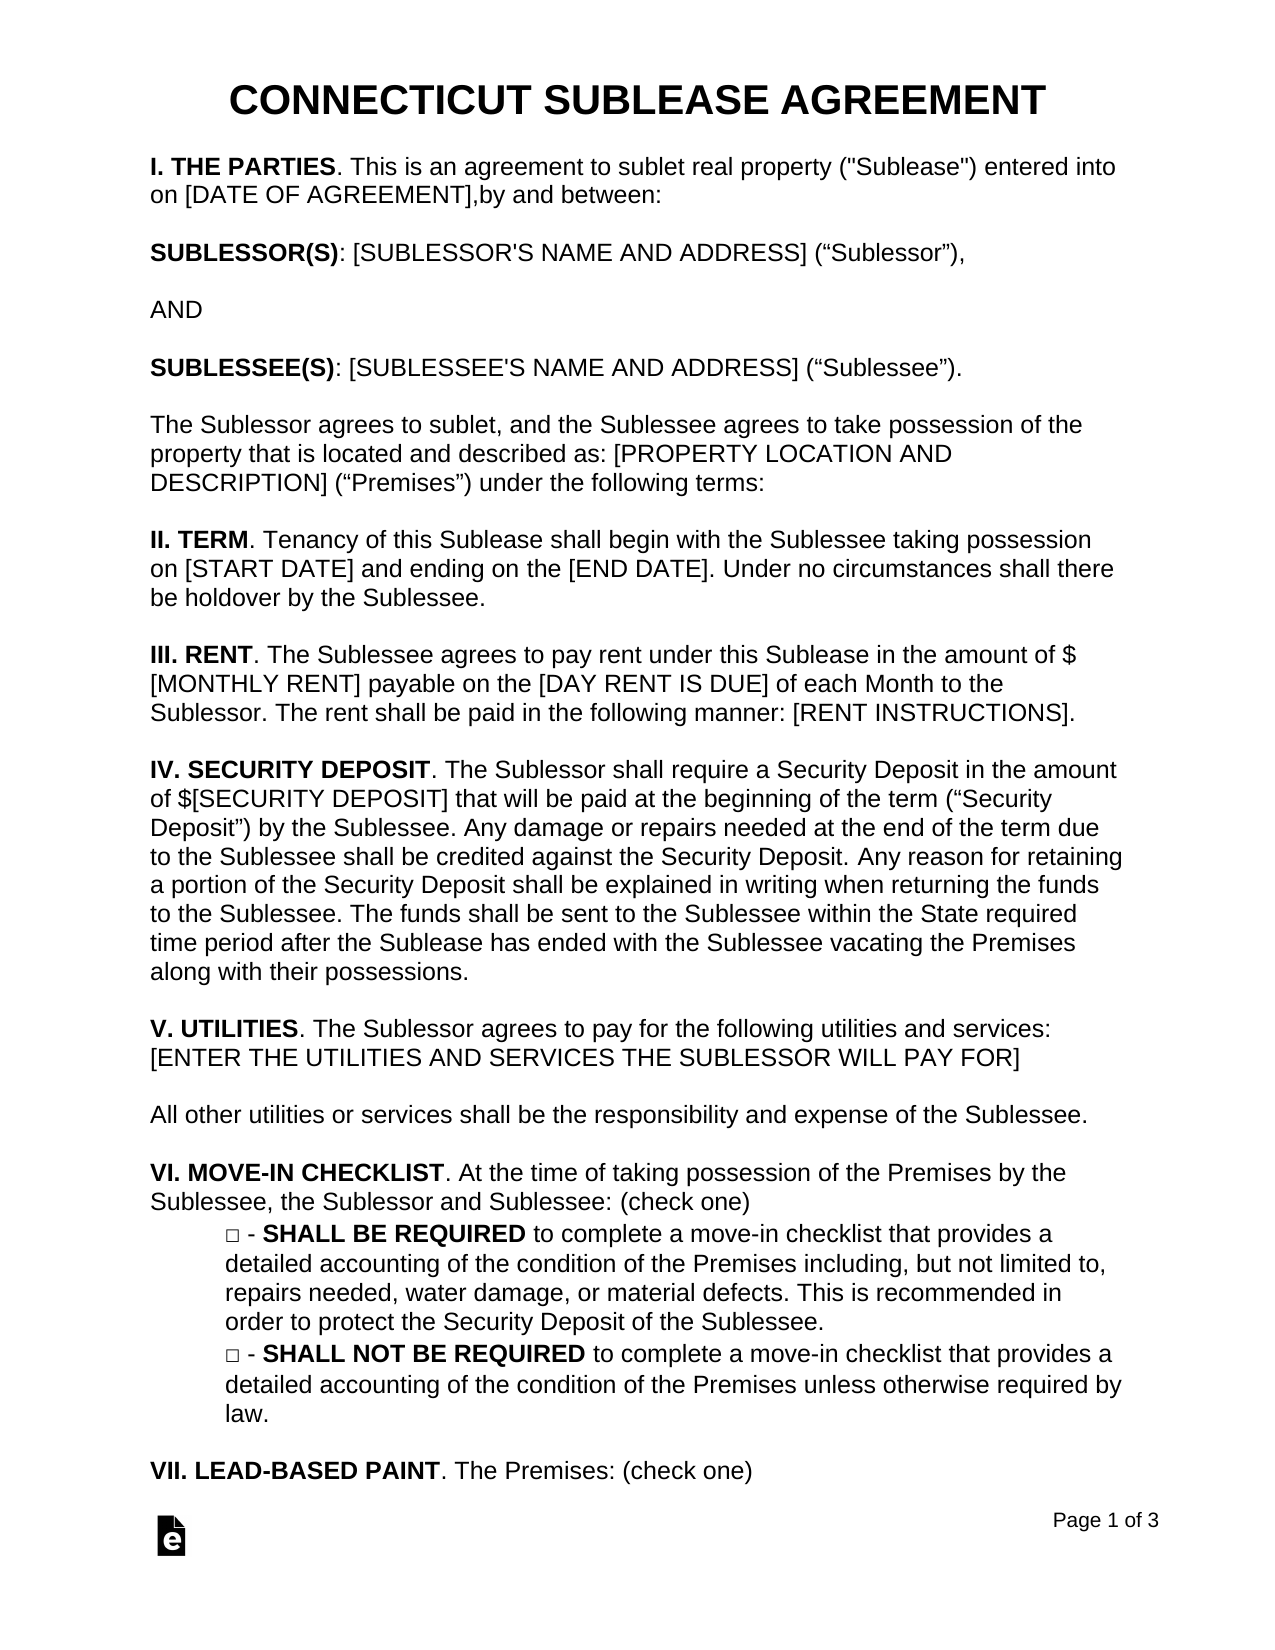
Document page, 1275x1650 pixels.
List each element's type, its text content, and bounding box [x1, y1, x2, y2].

text V. UTILITIES. The Sublessor agrees to pay for the following utilities and services: [ENTER THE UTILITIES AND SERVICES THE SUBLESSOR WILL PAY FOR] [150, 1014, 1125, 1072]
text SUBLESSEE(S): [SUBLESSEE'S NAME AND ADDRESS] (“Sublessee”). [150, 353, 1125, 382]
text All other utilities or services shall be the responsibility and expense of the Sublessee. [150, 1100, 1125, 1129]
text VII. LEAD-BASED PAINT. The Premises: (check one) [150, 1456, 1125, 1485]
text VI. MOVE-IN CHECKLIST. At the time of taking possession of the Premises by the Sublessee, the Sublessor and Sublessee: (check one) [150, 1158, 1125, 1215]
text ☐ - SHALL BE REQUIRED to complete a move-in checklist that provides a detailed accounting of the condition of the Premises including, but not limited to, repairs needed, water damage, or material defects. This is recommended in order to protect the Security Deposit of the Sublessee. [225, 1215, 1125, 1336]
text II. TERM. Tenancy of this Sublease shall begin with the Sublessee taking possession on [START DATE] and ending on the [END DATE]. Under no circumstances shall there be holdover by the Sublessee. [150, 525, 1125, 612]
text IV. SECURITY DEPOSIT. The Sublessor shall require a Security Deposit in the amount of $[SECURITY DEPOSIT] that will be paid at the beginning of the term (“Security Deposit”) by the Sublessee. Any damage or repairs needed at the end of the term due to the Sublessee shall be credited against the Security Deposit. Any reason for retaining a portion of the Security Deposit shall be explained in writing when returning the funds to the Sublessee. The funds shall be sent to the Sublessee within the State required time period after the Sublease has ended with the Sublessee vacating the Premises along with their possessions. [150, 755, 1125, 985]
text III. RENT. The Sublessee agrees to pay rent under this Sublease in the amount of $[MONTHLY RENT] payable on the [DAY RENT IS DUE] of each Month to the Sublessor. The rent shall be paid in the following manner: [RENT INSTRUCTIONS]. [150, 640, 1125, 727]
subtitle CONNECTICUT SUBLEASE AGREEMENT [150, 75, 1125, 123]
text AND [150, 295, 1125, 324]
text SUBLESSOR(S): [SUBLESSOR'S NAME AND ADDRESS] (“Sublessor”), [150, 238, 1125, 267]
text ☐ - SHALL NOT BE REQUIRED to complete a move-in checklist that provides a detailed accounting of the condition of the Premises unless otherwise required by law. [225, 1336, 1125, 1427]
text The Sublessor agrees to sublet, and the Sublessee agrees to take possession of the property that is located and described as: [PROPERTY LOCATION AND DESCRIPTION] (“Premises”) under the following terms: [150, 410, 1125, 497]
text I. THE PARTIES. This is an agreement to sublet real property ("Sublease") entered into on [DATE OF AGREEMENT],by and between: [150, 152, 1125, 209]
